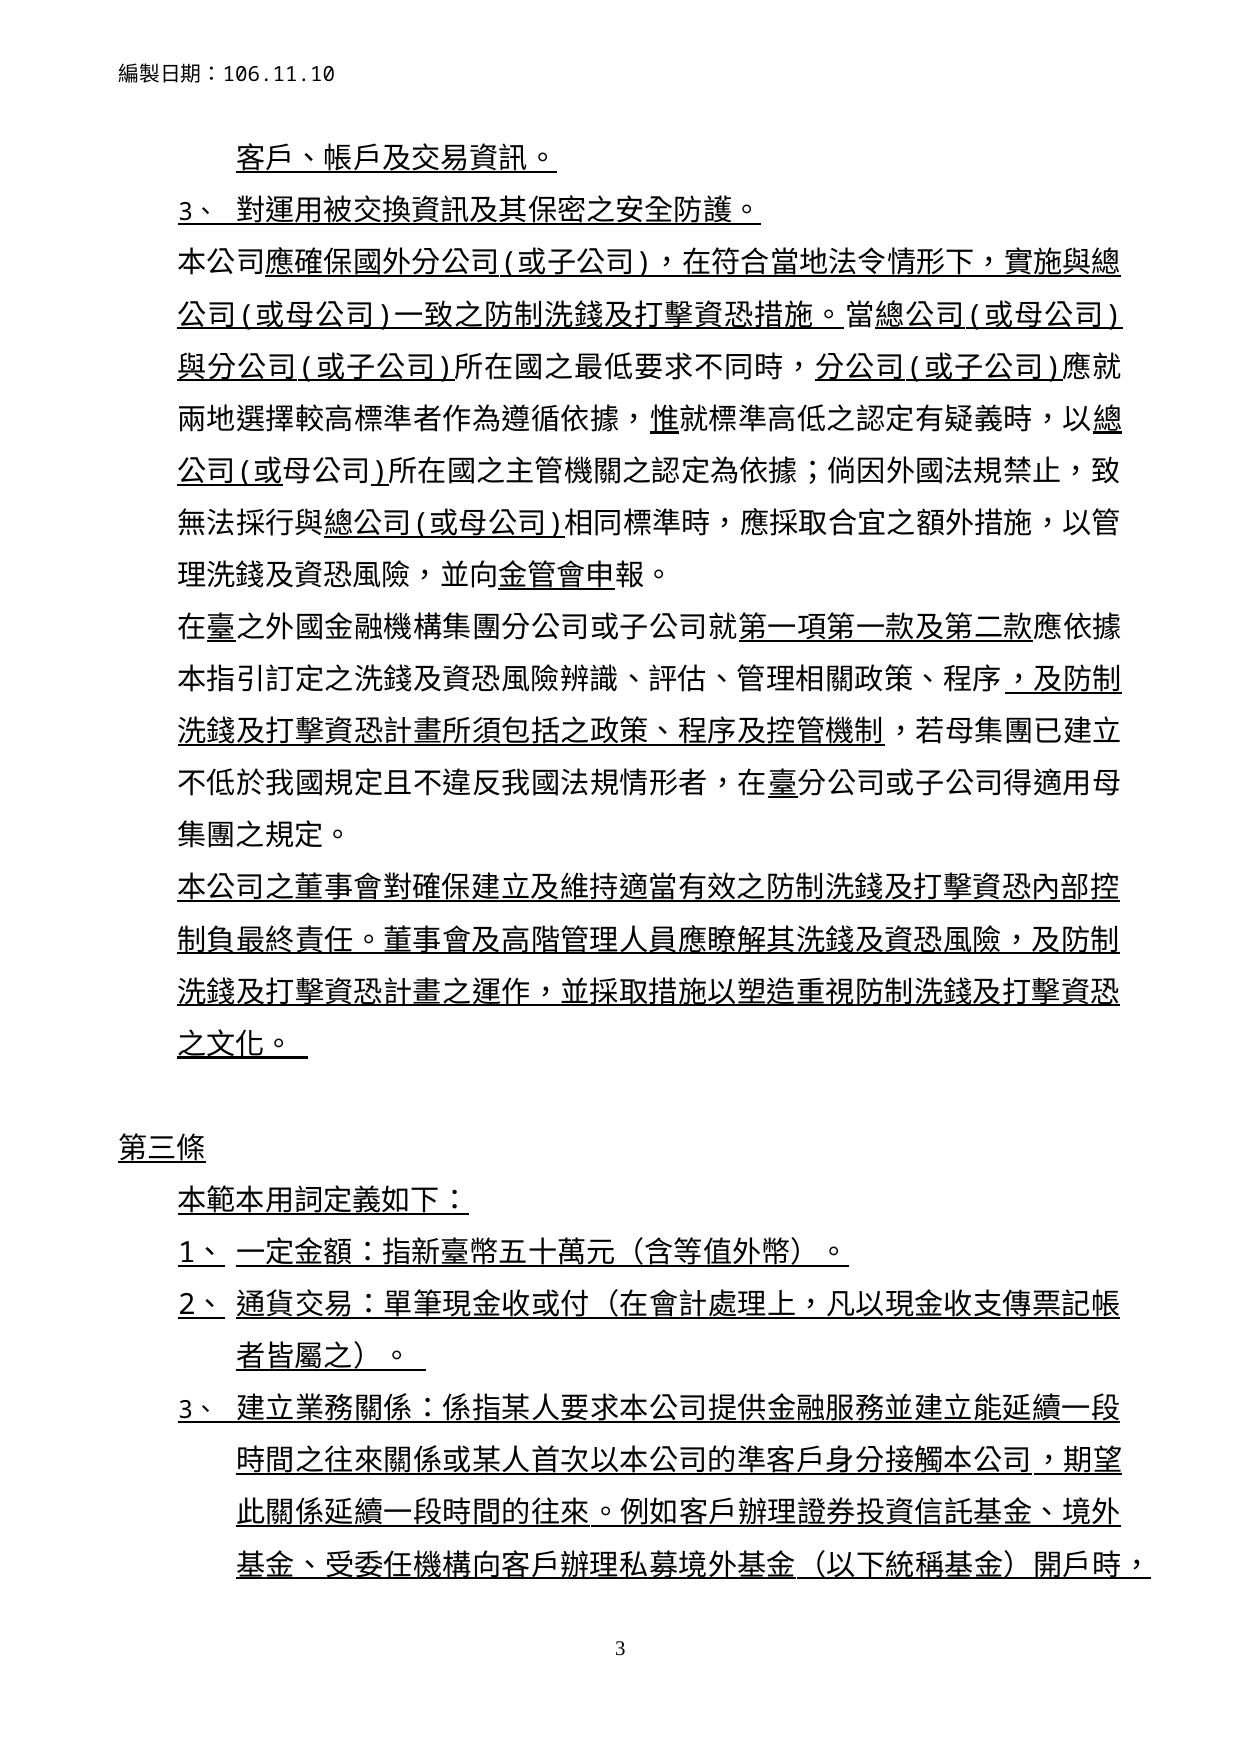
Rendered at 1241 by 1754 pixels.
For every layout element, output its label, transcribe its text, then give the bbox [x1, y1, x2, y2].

text 本公司應確保國外分公司(或子公司)，在符合當地法令情形下，實施與總公司(或母公司)一致之防制洗錢及打擊資恐措施。當總公司(或母公司)與分公司(或子公司)所在國之最低要求不同時，分公司(或子公司)應就兩地選擇較高標準者作為遵循依據，惟就標準高低之認定有疑義時，以總公司(或母公司)所在國之主管機關之認定為依據；倘因外國法規禁止，致無法採行與總公司(或母公司)相同標準時，應採取合宜之額外措施，以管理洗錢及資恐風險，並向金管會申報。 [177, 231, 1122, 596]
text 第三條 [118, 1117, 1122, 1169]
list 建立業務關係：係指某人要求本公司提供金融服務並建立能延續一段時間之往來關係或某人首次以本公司的準客戶身分接觸本公司，期望此關係延續一段時間的往來。例如客戶辦理證券投資信託基金、境外基金、受委任機構向客戶辦理私募境外基金（以下統稱基金）開戶時，或客戶辦理全權委託投資時。 [178, 1377, 1122, 1585]
list 客戶、帳戶及交易資訊。 [178, 127, 1122, 179]
list 一定金額：指新臺幣五十萬元（含等值外幣）。 [178, 1221, 1122, 1273]
text 本範本用詞定義如下： [177, 1169, 1122, 1221]
text 本公司之董事會對確保建立及維持適當有效之防制洗錢及打擊資恐內部控制負最終責任。董事會及高階管理人員應瞭解其洗錢及資恐風險，及防制洗錢及打擊資恐計畫之運作，並採取措施以塑造重視防制洗錢及打擊資恐之文化。 [177, 856, 1122, 1064]
list 對運用被交換資訊及其保密之安全防護。 [178, 179, 1122, 231]
list 通貨交易：單筆現金收或付（在會計處理上，凡以現金收支傳票記帳者皆屬之）。 [178, 1273, 1122, 1377]
text 在臺之外國金融機構集團分公司或子公司就第一項第一款及第二款應依據本指引訂定之洗錢及資恐風險辨識、評估、管理相關政策、程序，及防制洗錢及打擊資恐計畫所須包括之政策、程序及控管機制，若母集團已建立不低於我國規定且不違反我國法規情形者，在臺分公司或子公司得適用母集團之規定。 [177, 596, 1122, 856]
